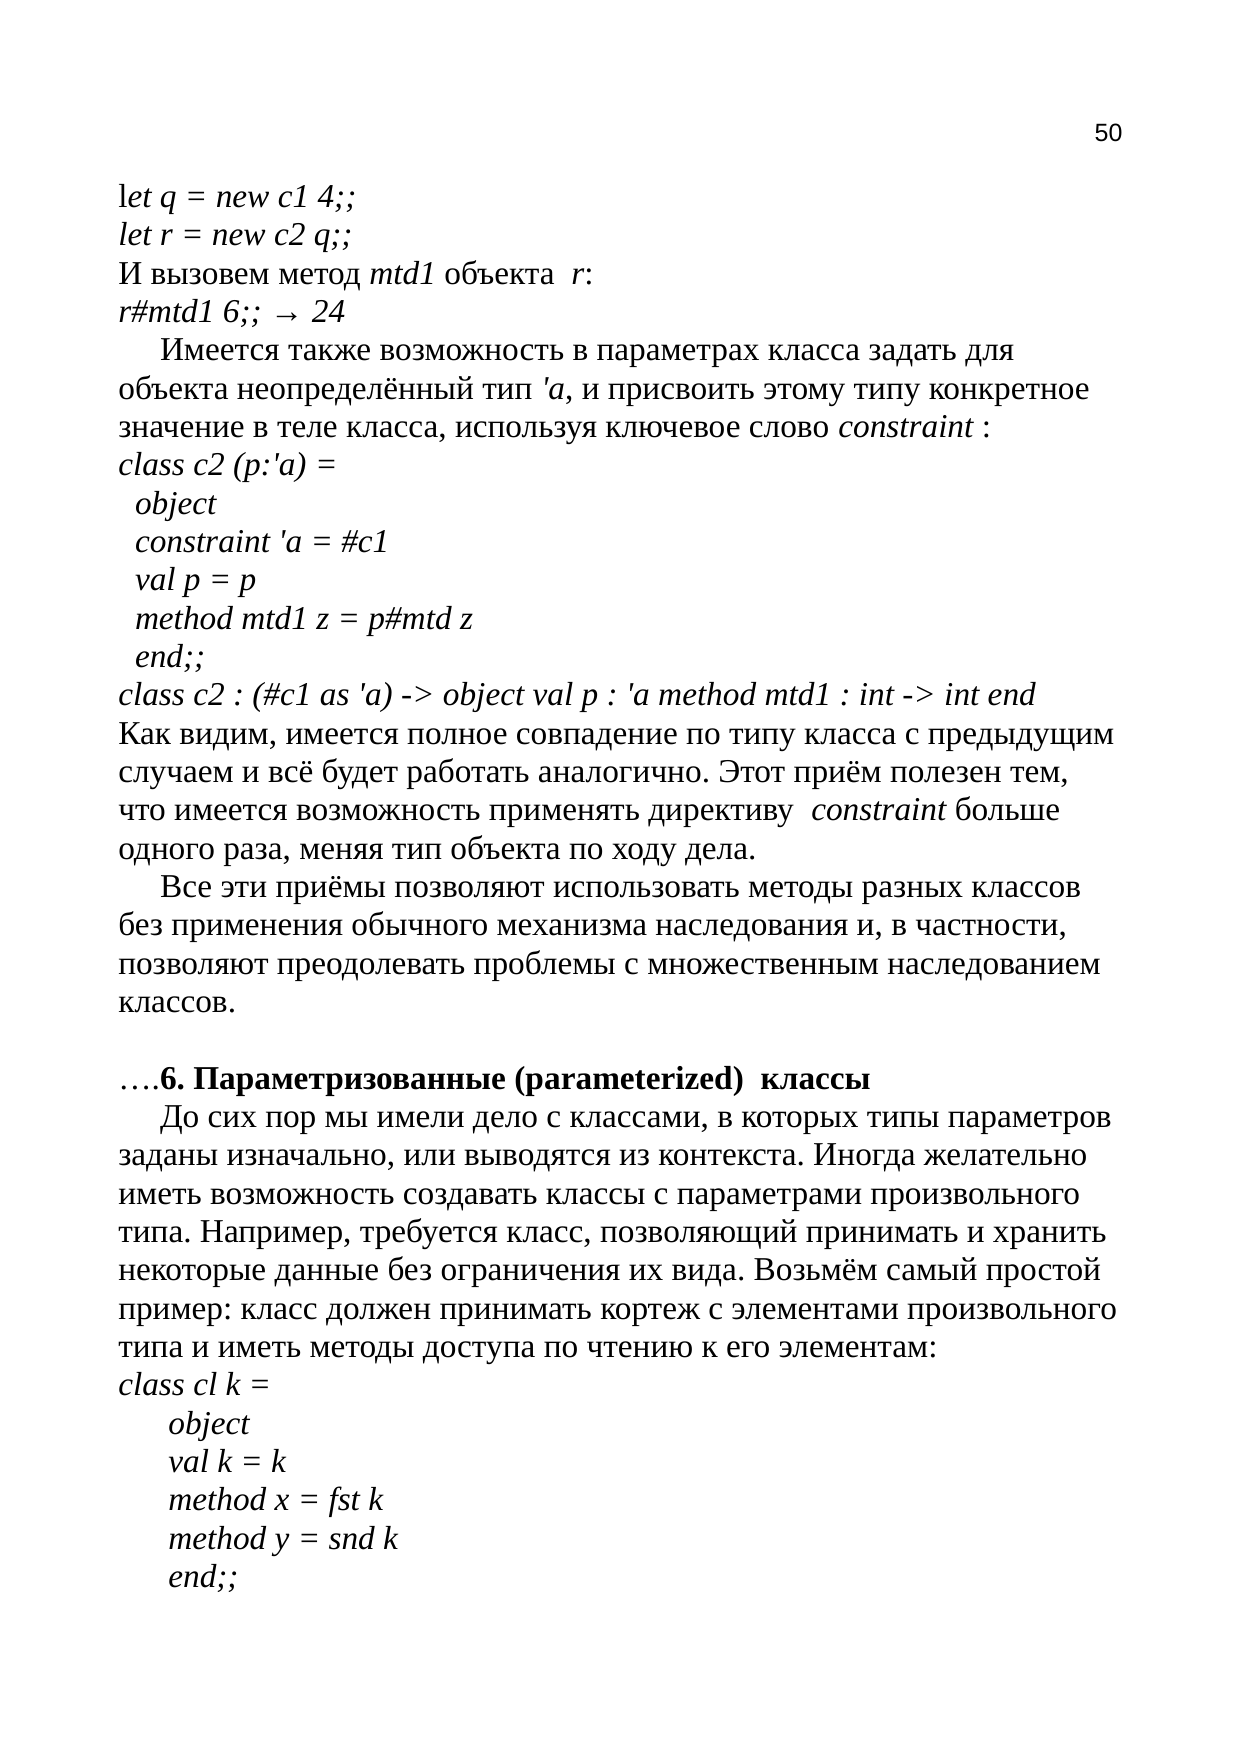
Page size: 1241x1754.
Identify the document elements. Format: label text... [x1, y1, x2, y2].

text method mtd1 z = p#mtd z [118, 598, 1122, 636]
text let q = new c1 4;; [118, 176, 1122, 215]
text До сих пор мы имели дело с классами, в которых типы параметров заданы изначально, или выводятся из контекста. Иногда желательно иметь возможность создавать классы с параметрами произвольного типа. Например, требуется класс, позволяющий принимать и хранить некоторые данные без ограничения их вида. Возьмём самый простой пример: класс должен принимать кортеж с элементами произвольного типа и иметь методы доступа по чтению к его элементам: [118, 1096, 1122, 1365]
text object [118, 483, 1122, 521]
text class c2 : (#c1 as 'a) -> object val p : 'a method mtd1 : int -> int end Как видим, имеется полное совпадение по типу класса с предыдущим случаем и всё будет работать аналогично. Этот приём полезен тем, что имеется возможность применять директиву constraint больше одного раза, меняя тип объекта по ходу дела. [118, 675, 1122, 866]
text val k = k [118, 1441, 1122, 1480]
text constraint 'a = #c1 [118, 521, 1122, 560]
text object [118, 1403, 1122, 1441]
text class cl k = [118, 1365, 1122, 1403]
text val p = p [118, 560, 1122, 598]
text method y = snd k [118, 1518, 1122, 1556]
text end;; [118, 1556, 1122, 1595]
text И вызовем метод mtd1 объекта r: [118, 253, 1122, 291]
text class c2 (p:'a) = [118, 445, 1122, 483]
text r#mtd1 6;; → 24 [118, 291, 1122, 330]
text method x = fst k [118, 1480, 1122, 1518]
text Имеется также возможность в параметрах класса задать для объекта неопределённый тип 'a, и присвоить этому типу конкретное значение в теле класса, используя ключевое слово constraint : [118, 330, 1122, 445]
text let r = new c2 q;; [118, 215, 1122, 253]
text end;; [118, 636, 1122, 675]
text ….6. Параметризованные (parameterized) классы [118, 1058, 1122, 1096]
text Все эти приёмы позволяют использовать методы разных классов без применения обычного механизма наследования и, в частности, позволяют преодолевать проблемы с множественным наследованием классов. [118, 866, 1122, 1020]
